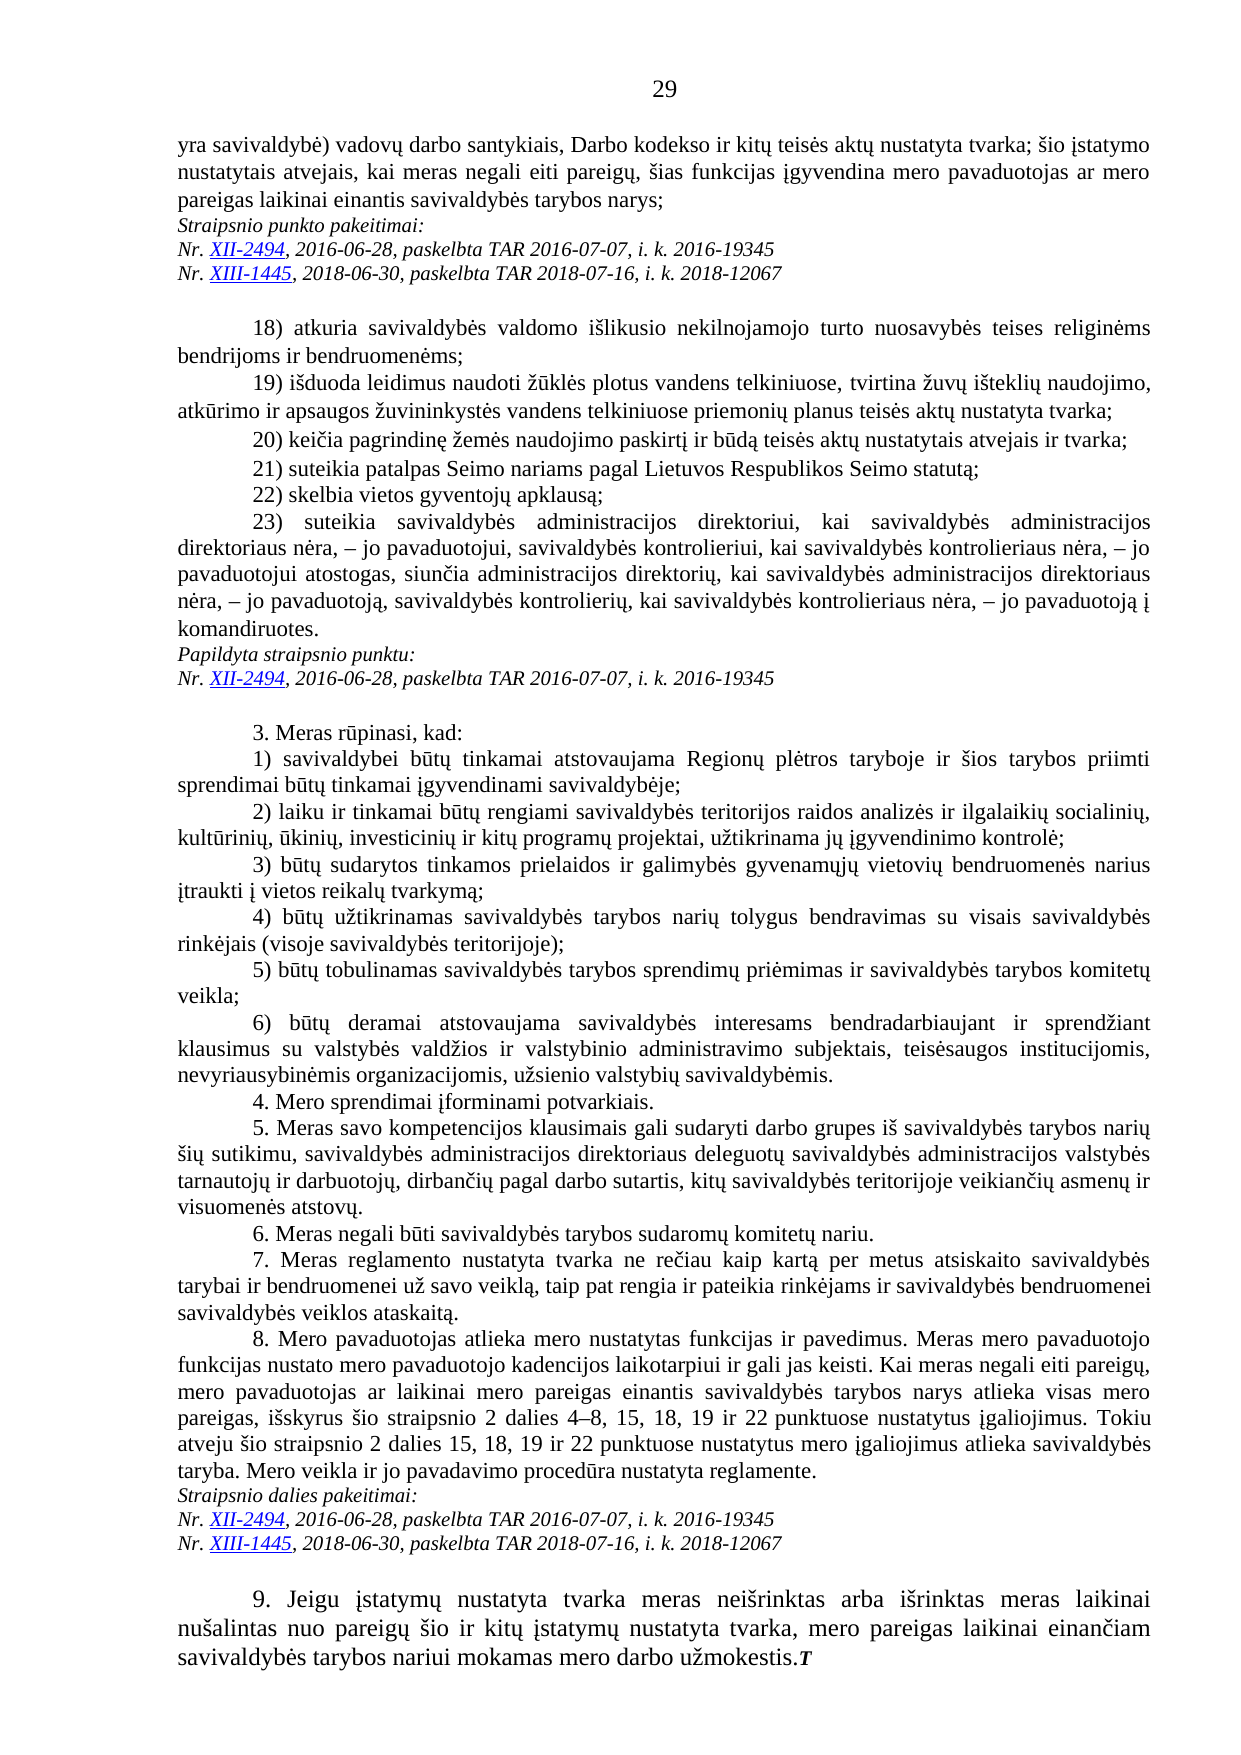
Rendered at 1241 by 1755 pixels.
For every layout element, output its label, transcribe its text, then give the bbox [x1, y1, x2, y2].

text 20) keičia pagrindinę žemės naudojimo paskirtį ir būdą teisės aktų nustatytais atvejais ir tvarka; [177, 424, 1152, 453]
text Nr. XII-2494, 2016-06-28, paskelbta TAR 2016-07-07, i. k. 2016-19345 [177, 1507, 1152, 1531]
text 4) būtų užtikrinamas savivaldybės tarybos narių tolygus bendravimas su visais savivaldybės rinkėjais (visoje savivaldybės teritorijoje); [177, 903, 1152, 956]
text Nr. XIII-1445, 2018-06-30, paskelbta TAR 2018-07-16, i. k. 2018-12067 [177, 261, 1152, 285]
text 3) būtų sudarytos tinkamos prielaidos ir galimybės gyvenamųjų vietovių bendruomenės narius įtraukti į vietos reikalų tvarkymą; [177, 851, 1152, 903]
text Nr. XIII-1445, 2018-06-30, paskelbta TAR 2018-07-16, i. k. 2018-12067 [177, 1531, 1152, 1555]
text 7. Meras reglamento nustatyta tvarka ne rečiau kaip kartą per metus atsiskaito savivaldybės tarybai ir bendruomenei už savo veiklą, taip pat rengia ir pateikia rinkėjams ir savivaldybės bendruomenei savivaldybės veiklos ataskaitą. [177, 1246, 1152, 1325]
text 9. Jeigu įstatymų nustatyta tvarka meras neišrinktas arba išrinktas meras laikinai nušalintas nuo pareigų šio ir kitų įstatymų nustatyta tvarka, mero pareigas laikinai einančiam savivaldybės tarybos nariui mokamas mero darbo užmokestis.T [177, 1584, 1152, 1670]
text Nr. XII-2494, 2016-06-28, paskelbta TAR 2016-07-07, i. k. 2016-19345 [177, 666, 1152, 690]
text 19) išduoda leidimus naudoti žūklės plotus vandens telkiniuose, tvirtina žuvų išteklių naudojimo, atkūrimo ir apsaugos žuvininkystės vandens telkiniuose priemonių planus teisės aktų nustatyta tvarka; [177, 369, 1152, 424]
text 1) savivaldybei būtų tinkamai atstovaujama Regionų plėtros taryboje ir šios tarybos priimti sprendimai būtų tinkamai įgyvendinami savivaldybėje; [177, 745, 1152, 798]
text 6. Meras negali būti savivaldybės tarybos sudaromų komitetų nariu. [177, 1219, 1152, 1246]
text 6) būtų deramai atstovaujama savivaldybės interesams bendradarbiaujant ir sprendžiant klausimus su valstybės valdžios ir valstybinio administravimo subjektais, teisėsaugos institucijomis, nevyriausybinėmis organizacijomis, užsienio valstybių savivaldybėmis. [177, 1009, 1152, 1088]
text Papildyta straipsnio punktu: [177, 642, 1152, 666]
text Nr. XII-2494, 2016-06-28, paskelbta TAR 2016-07-07, i. k. 2016-19345 [177, 237, 1152, 261]
text 21) suteikia patalpas Seimo nariams pagal Lietuvos Respublikos Seimo statutą; [177, 453, 1152, 481]
text 8. Mero pavaduotojas atlieka mero nustatytas funkcijas ir pavedimus. Meras mero pavaduotojo funkcijas nustato mero pavaduotojo kadencijos laikotarpiui ir gali jas keisti. Kai meras negali eiti pareigų, mero pavaduotojas ar laikinai mero pareigas einantis savivaldybės tarybos narys atlieka visas mero pareigas, išskyrus šio straipsnio 2 dalies 4–8, 15, 18, 19 ir 22 punktuose nustatytus įgaliojimus. Tokiu atveju šio straipsnio 2 dalies 15, 18, 19 ir 22 punktuose nustatytus mero įgaliojimus atlieka savivaldybės taryba. Mero veikla ir jo pavadavimo procedūra nustatyta reglamente. [177, 1325, 1152, 1483]
text 2) laiku ir tinkamai būtų rengiami savivaldybės teritorijos raidos analizės ir ilgalaikių socialinių, kultūrinių, ūkinių, investicinių ir kitų programų projektai, užtikrinama jų įgyvendinimo kontrolė; [177, 798, 1152, 851]
text Straipsnio punkto pakeitimai: [177, 213, 1152, 237]
text yra savivaldybė) vadovų darbo santykiais, Darbo kodekso ir kitų teisės aktų nustatyta tvarka; šio įstatymo nustatytais atvejais, kai meras negali eiti pareigų, šias funkcijas įgyvendina mero pavaduotojas ar mero pareigas laikinai einantis savivaldybės tarybos narys; [177, 131, 1152, 213]
text 4. Mero sprendimai įforminami potvarkiais. [177, 1088, 1152, 1114]
text 23) suteikia savivaldybės administracijos direktoriui, kai savivaldybės administracijos direktoriaus nėra, – jo pavaduotojui, savivaldybės kontrolieriui, kai savivaldybės kontrolieriaus nėra, – jo pavaduotojui atostogas, siunčia administracijos direktorių, kai savivaldybės administracijos direktoriaus nėra, – jo pavaduotoją, savivaldybės kontrolierių, kai savivaldybės kontrolieriaus nėra, – jo pavaduotoją į komandiruotes. [177, 508, 1152, 642]
text 3. Meras rūpinasi, kad: [177, 719, 1152, 745]
text 18) atkuria savivaldybės valdomo išlikusio nekilnojamojo turto nuosavybės teises religinėms bendrijoms ir bendruomenėms; [177, 314, 1152, 369]
text 22) skelbia vietos gyventojų apklausą; [177, 481, 1152, 508]
text 5. Meras savo kompetencijos klausimais gali sudaryti darbo grupes iš savivaldybės tarybos narių šių sutikimu, savivaldybės administracijos direktoriaus deleguotų savivaldybės administracijos valstybės tarnautojų ir darbuotojų, dirbančių pagal darbo sutartis, kitų savivaldybės teritorijoje veikiančių asmenų ir visuomenės atstovų. [177, 1114, 1152, 1219]
text 5) būtų tobulinamas savivaldybės tarybos sprendimų priėmimas ir savivaldybės tarybos komitetų veikla; [177, 956, 1152, 1009]
text Straipsnio dalies pakeitimai: [177, 1483, 1152, 1507]
